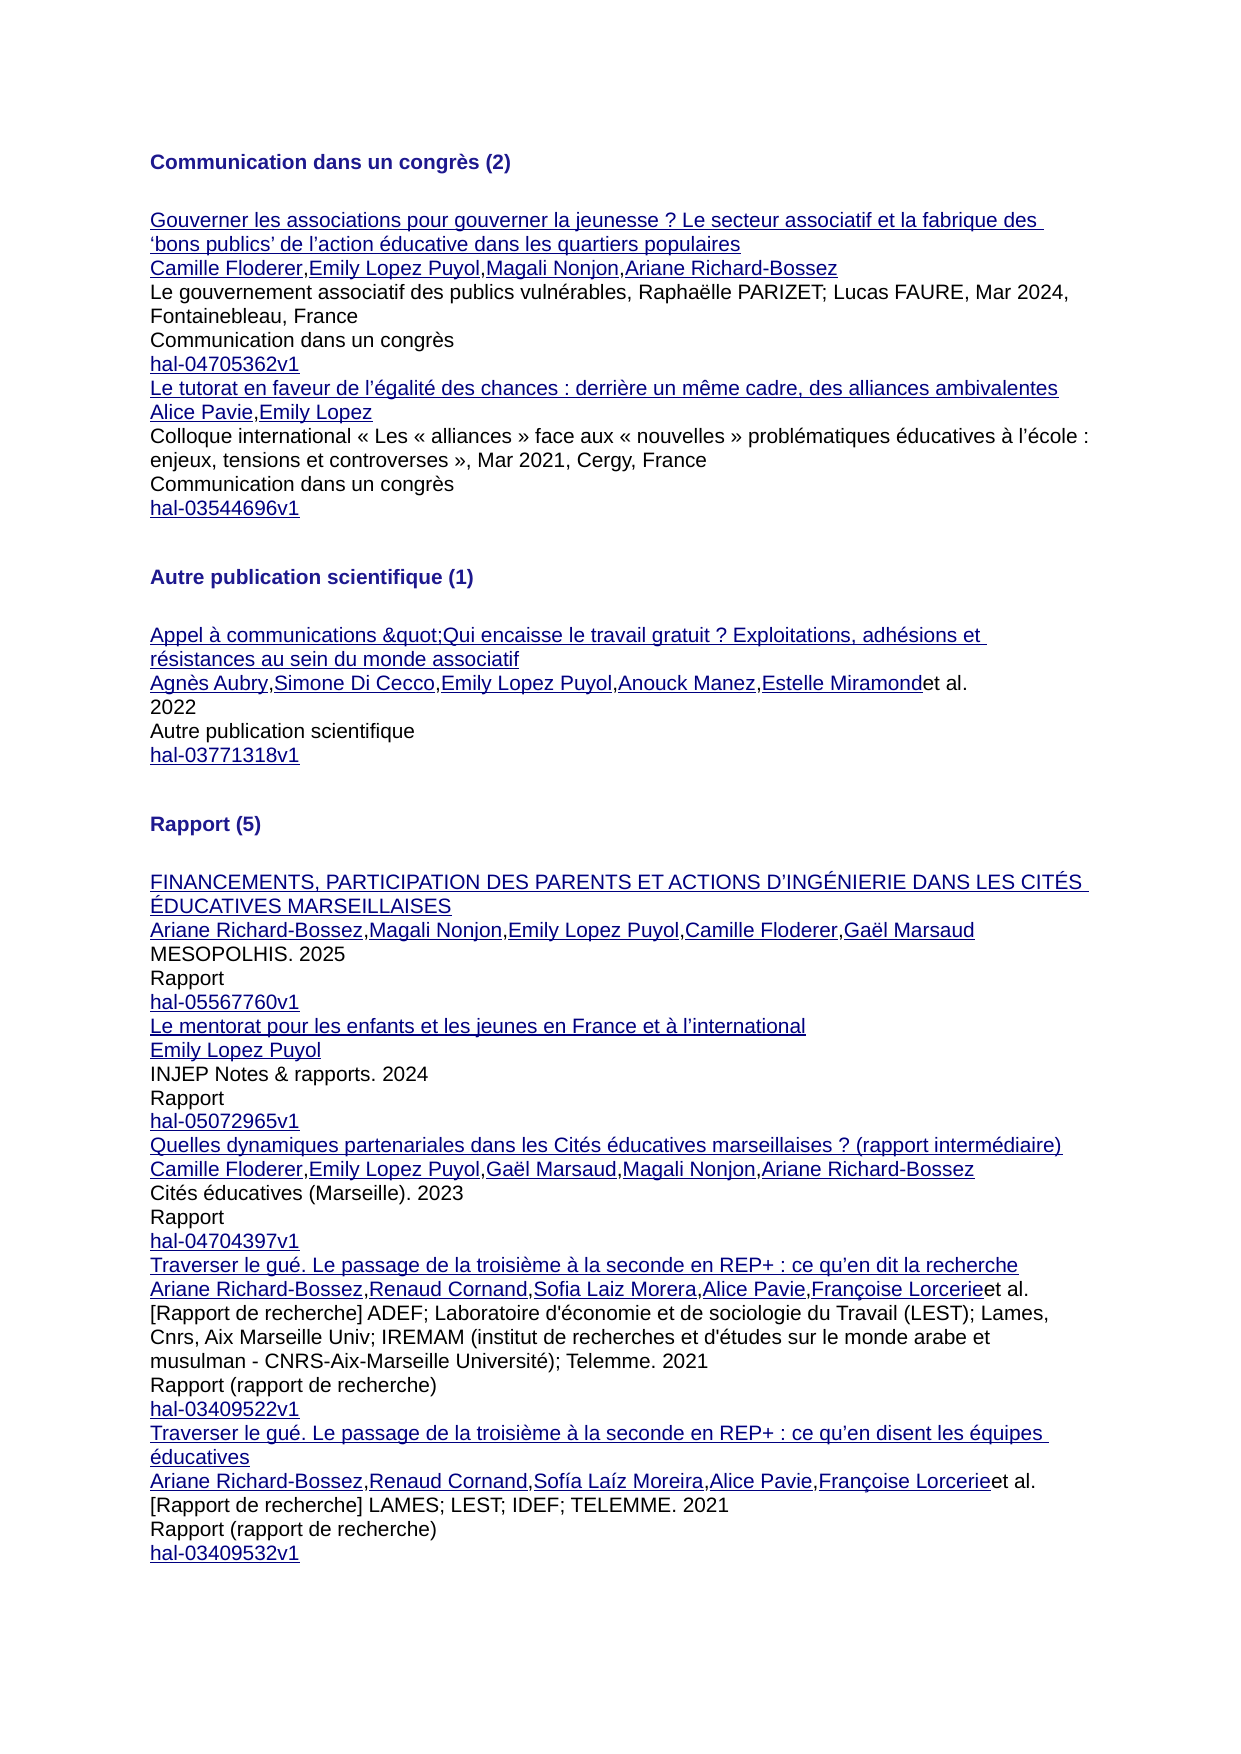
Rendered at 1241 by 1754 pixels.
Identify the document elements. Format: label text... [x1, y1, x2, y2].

table_header Appel à communications &quot;Qui encaisse le travail gratuit ? Exploitations, adhésions et résistances au sein du monde associatif Agnès Aubry,Simone Di Cecco,Emily Lopez Puyol,Anouck Manez,Estelle Miramondet al. 2022 Autre publication scientifique hal-03771318v1 [150, 623, 1090, 767]
table_cell Le tutorat en faveur de l’égalité des chances : derrière un même cadre, des alliances ambivalentes Alice Pavie,Emily Lopez Colloque international « Les « alliances » face aux « nouvelles » problématiques éducatives à l’école : enjeux, tensions et controverses », Mar 2021, Cergy, France Communication dans un congrès hal-03544696v1 [150, 376, 1090, 520]
table_header Gouverner les associations pour gouverner la jeunesse ? Le secteur associatif et la fabrique des ‘bons publics’ de l’action éducative dans les quartiers populaires Camille Floderer,Emily Lopez Puyol,Magali Nonjon,Ariane Richard-Bossez Le gouvernement associatif des publics vulnérables, Raphaëlle PARIZET; Lucas FAURE, Mar 2024, Fontainebleau, France Communication dans un congrès hal-04705362v1 [150, 208, 1090, 376]
subtitle Communication dans un congrès (2) [150, 150, 1090, 174]
table_cell Traverser le gué. Le passage de la troisième à la seconde en REP+ : ce qu’en dit la recherche Ariane Richard-Bossez,Renaud Cornand,Sofia Laiz Morera,Alice Pavie,Françoise Lorcerieet al. [Rapport de recherche] ADEF; Laboratoire d'économie et de sociologie du Travail (LEST); Lames, Cnrs, Aix Marseille Univ; IREMAM (institut de recherches et d'études sur le monde arabe et musulman - CNRS-Aix-Marseille Université); Telemme. 2021 Rapport (rapport de recherche) hal-03409522v1 [150, 1253, 1090, 1421]
table_header FINANCEMENTS, PARTICIPATION DES PARENTS ET ACTIONS D’INGÉNIERIE DANS LES CITÉS ÉDUCATIVES MARSEILLAISES Ariane Richard-Bossez,Magali Nonjon,Emily Lopez Puyol,Camille Floderer,Gaël Marsaud MESOPOLHIS. 2025 Rapport hal-05567760v1 [150, 870, 1090, 1013]
table_cell Quelles dynamiques partenariales dans les Cités éducatives marseillaises ? (rapport intermédiaire) Camille Floderer,Emily Lopez Puyol,Gaël Marsaud,Magali Nonjon,Ariane Richard-Bossez Cités éducatives (Marseille). 2023 Rapport hal-04704397v1 [150, 1133, 1090, 1253]
table_cell Traverser le gué. Le passage de la troisième à la seconde en REP+ : ce qu’en disent les équipes éducatives Ariane Richard-Bossez,Renaud Cornand,Sofía Laíz Moreira,Alice Pavie,Françoise Lorcerieet al. [Rapport de recherche] LAMES; LEST; IDEF; TELEMME. 2021 Rapport (rapport de recherche) hal-03409532v1 [150, 1421, 1090, 1564]
subtitle Rapport (5) [150, 811, 1090, 835]
subtitle Autre publication scientifique (1) [150, 564, 1090, 588]
table_cell Le mentorat pour les enfants et les jeunes en France et à l’international Emily Lopez Puyol INJEP Notes & rapports. 2024 Rapport hal-05072965v1 [150, 1014, 1090, 1133]
